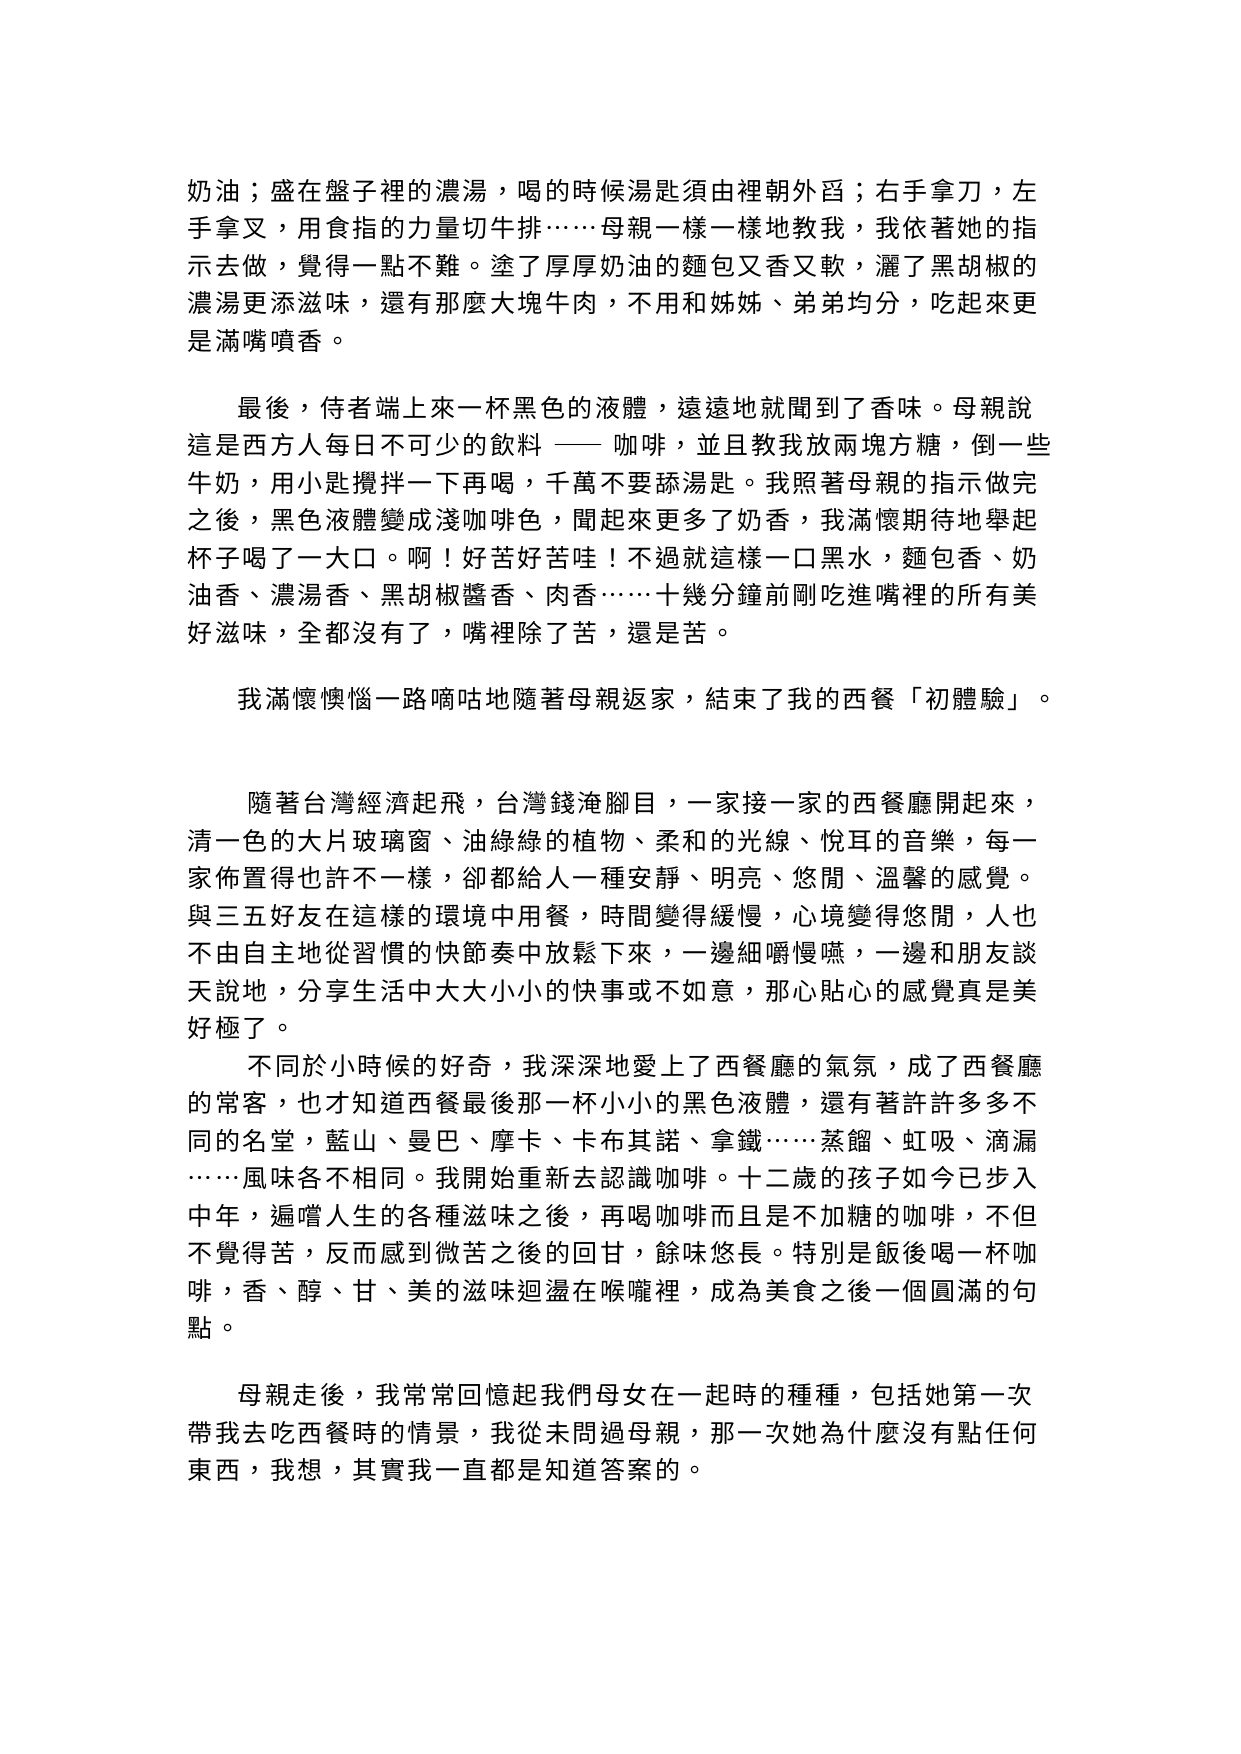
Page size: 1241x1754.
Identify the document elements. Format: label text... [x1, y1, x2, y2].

text 隨著台灣經濟起飛，台灣錢淹腳目，一家接一家的西餐廳開起來，清一色的大片玻璃窗、油綠綠的植物、柔和的光線、悅耳的音樂，每一家佈置得也許不一樣，卻都給人一種安靜、明亮、悠閒、溫馨的感覺。與三五好友在這樣的環境中用餐，時間變得緩慢，心境變得悠閒，人也不由自主地從習慣的快節奏中放鬆下來，一邊細嚼慢嚥，一邊和朋友談天說地，分享生活中大大小小的快事或不如意，那心貼心的感覺真是美好極了。 [187, 777, 1053, 1039]
text 母親走後，我常常回憶起我們母女在一起時的種種，包括她第一次帶我去吃西餐時的情景，我從未問過母親，那一次她為什麼沒有點任何東西，我想，其實我一直都是知道答案的。 [187, 1369, 1053, 1481]
text 我滿懷懊惱一路嘀咕地隨著母親返家，結束了我的西餐「初體驗」。 [187, 673, 1053, 710]
text 不同於小時候的好奇，我深深地愛上了西餐廳的氣氛，成了西餐廳的常客，也才知道西餐最後那一杯小小的黑色液體，還有著許許多多不同的名堂，藍山、曼巴、摩卡、卡布其諾、拿鐵……蒸餾、虹吸、滴漏……風味各不相同。我開始重新去認識咖啡。十二歲的孩子如今已步入中年，遍嚐人生的各種滋味之後，再喝咖啡而且是不加糖的咖啡，不但不覺得苦，反而感到微苦之後的回甘，餘味悠長。特別是飯後喝一杯咖啡，香、醇、甘、美的滋味迴盪在喉嚨裡，成為美食之後一個圓滿的句點。 [187, 1039, 1053, 1339]
text 最後，侍者端上來一杯黑色的液體，遠遠地就聞到了香味。母親說這是西方人每日不可少的飲料 —— 咖啡，並且教我放兩塊方糖，倒一些牛奶，用小匙攪拌一下再喝，千萬不要舔湯匙。我照著母親的指示做完之後，黑色液體變成淺咖啡色，聞起來更多了奶香，我滿懷期待地舉起杯子喝了一大口。啊！好苦好苦哇！不過就這樣一口黑水，麵包香、奶油香、濃湯香、黑胡椒醬香、肉香……十幾分鐘前剛吃進嘴裡的所有美好滋味，全都沒有了，嘴裡除了苦，還是苦。 [187, 381, 1053, 644]
text 奶油；盛在盤子裡的濃湯，喝的時候湯匙須由裡朝外舀；右手拿刀，左手拿叉，用食指的力量切牛排……母親一樣一樣地教我，我依著她的指示去做，覺得一點不難。塗了厚厚奶油的麵包又香又軟，灑了黑胡椒的濃湯更添滋味，還有那麼大塊牛肉，不用和姊姊、弟弟均分，吃起來更是滿嘴噴香。 [187, 164, 1053, 352]
